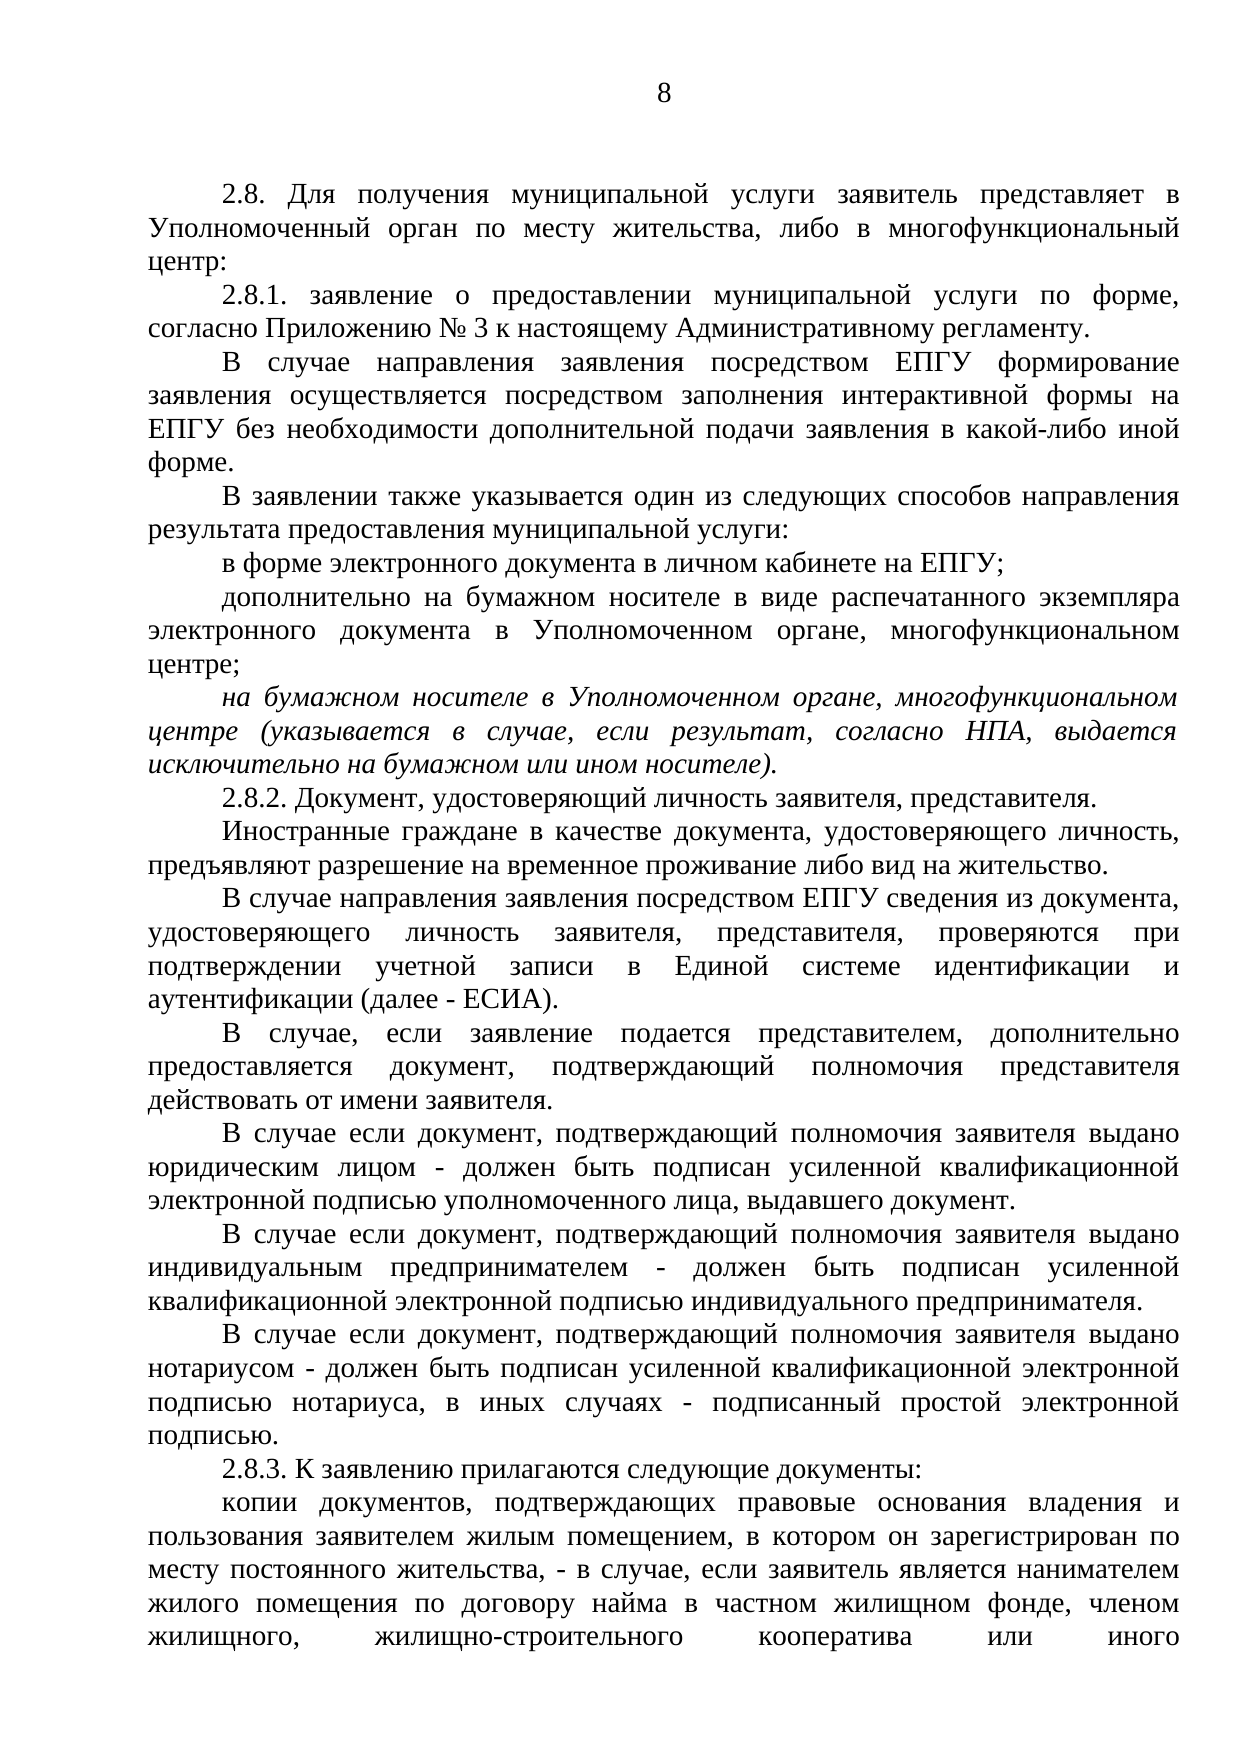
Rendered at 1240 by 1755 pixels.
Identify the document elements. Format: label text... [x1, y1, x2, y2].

text В случае если документ, подтверждающий полномочия заявителя выдано нотариусом - должен быть подписан усиленной квалификационной электронной подписью нотариуса, в иных случаях - подписанный простой электронной подписью. [148, 1317, 1181, 1451]
text 2.8. Для получения муниципальной услуги заявитель представляет в Уполномоченный орган по месту жительства, либо в многофункциональный центр: [148, 176, 1181, 277]
text В заявлении также указывается один из следующих способов направления результата предоставления муниципальной услуги: [148, 478, 1181, 545]
text в форме электронного документа в личном кабинете на ЕПГУ; [148, 545, 1181, 579]
text В случае направления заявления посредством ЕПГУ формирование заявления осуществляется посредством заполнения интерактивной формы на ЕПГУ без необходимости дополнительной подачи заявления в какой-либо иной форме. [148, 344, 1181, 478]
text В случае, если заявление подается представителем, дополнительно предоставляется документ, подтверждающий полномочия представителя действовать от имени заявителя. [148, 1015, 1181, 1115]
text 2.8.3. К заявлению прилагаются следующие документы: [148, 1451, 1181, 1484]
text В случае если документ, подтверждающий полномочия заявителя выдано индивидуальным предпринимателем - должен быть подписан усиленной квалификационной электронной подписью индивидуального предпринимателя. [148, 1216, 1181, 1317]
text на бумажном носителе в Уполномоченном органе, многофункциональном центре (указывается в случае, если результат, согласно НПА, выдается исключительно на бумажном или ином носителе). [148, 679, 1181, 780]
text 2.8.1. заявление о предоставлении муниципальной услуги по форме, согласно Приложению № 3 к настоящему Административному регламенту. [148, 277, 1181, 344]
text копии документов, подтверждающих правовые основания владения и пользования заявителем жилым помещением, в котором он зарегистрирован по месту постоянного жительства, - в случае, если заявитель является нанимателем жилого помещения по договору найма в частном жилищном фонде, членом жилищного, жилищно-строительного кооператива или иного [148, 1484, 1181, 1652]
text Иностранные граждане в качестве документа, удостоверяющего личность, предъявляют разрешение на временное проживание либо вид на жительство. [148, 813, 1181, 881]
text 2.8.2. Документ, удостоверяющий личность заявителя, представителя. [148, 780, 1181, 813]
text В случае если документ, подтверждающий полномочия заявителя выдано юридическим лицом - должен быть подписан усиленной квалификационной электронной подписью уполномоченного лица, выдавшего документ. [148, 1115, 1181, 1216]
text В случае направления заявления посредством ЕПГУ сведения из документа, удостоверяющего личность заявителя, представителя, проверяются при подтверждении учетной записи в Единой системе идентификации и аутентификации (далее - ЕСИА). [148, 881, 1181, 1015]
text дополнительно на бумажном носителе в виде распечатанного экземпляра электронного документа в Уполномоченном органе, многофункциональном центре; [148, 579, 1181, 679]
